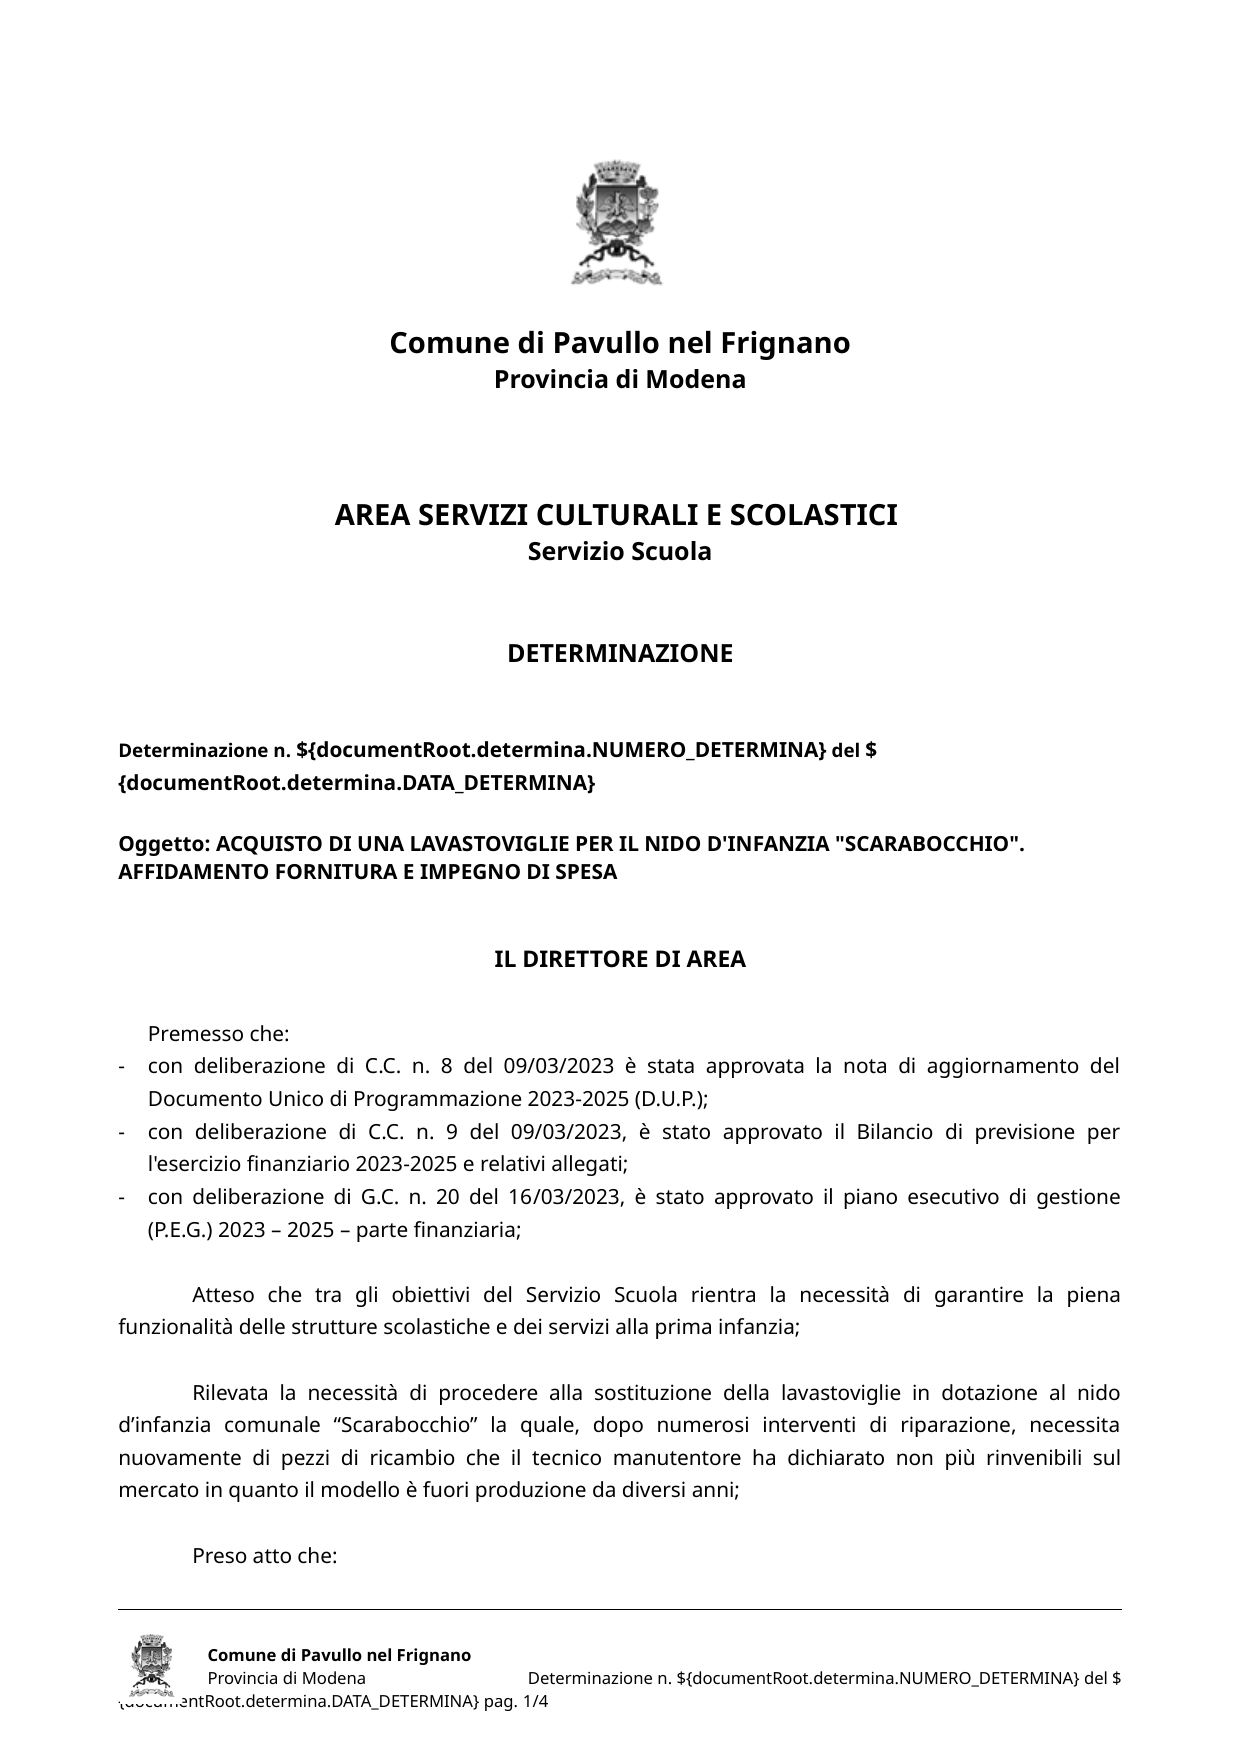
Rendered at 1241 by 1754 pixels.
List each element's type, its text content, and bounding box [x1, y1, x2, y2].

text Servizio Scuola [118, 533, 1122, 568]
text Premesso che: [118, 1019, 1122, 1047]
picture [546, 152, 695, 289]
text Determinazione n. ${documentRoot.determina.NUMERO_DETERMINA} del ${documentRoot.determina.DATA_DETERMINA} [118, 735, 1122, 796]
list con deliberazione di C.C. n. 9 del 09/03/2023, è stato approvato il Bilancio di previsione per l'esercizio finanziario 2023-2025 e relativi allegati; [118, 1117, 1122, 1178]
list con deliberazione di C.C. n. 8 del 09/03/2023 è stata approvata la nota di aggiornamento del Documento Unico di Programmazione 2023-2025 (D.U.P.); [118, 1052, 1122, 1113]
text Oggetto: ACQUISTO DI UNA LAVASTOVIGLIE PER IL NIDO D'INFANZIA "SCARABOCCHIO". AFFIDAMENTO FORNITURA E IMPEGNO DI SPESA [118, 829, 1122, 886]
text DETERMINAZIONE [118, 636, 1122, 670]
picture [120, 1631, 183, 1704]
text IL DIRETTORE DI AREA [118, 943, 1122, 974]
list con deliberazione di G.C. n. 20 del 16/03/2023, è stato approvato il piano esecutivo di gestione (P.E.G.) 2023 – 2025 – parte finanziaria; [118, 1182, 1122, 1243]
text Preso atto che: [118, 1541, 1122, 1569]
text Rilevata la necessità di procedere alla sostituzione della lavastoviglie in dotazione al nido d’infanzia comunale “Scarabocchio” la quale, dopo numerosi interventi di riparazione, necessita nuovamente di pezzi di ricambio che il tecnico manutentore ha dichiarato non più rinvenibili sul mercato in quanto il modello è fuori produzione da diversi anni; [118, 1378, 1122, 1504]
text Atteso che tra gli obiettivi del Servizio Scuola rientra la necessità di garantire la piena funzionalità delle strutture scolastiche e dei servizi alla prima infanzia; [118, 1280, 1122, 1341]
text AREA SERVIZI CULTURALI E SCOLASTICI [118, 494, 1122, 533]
